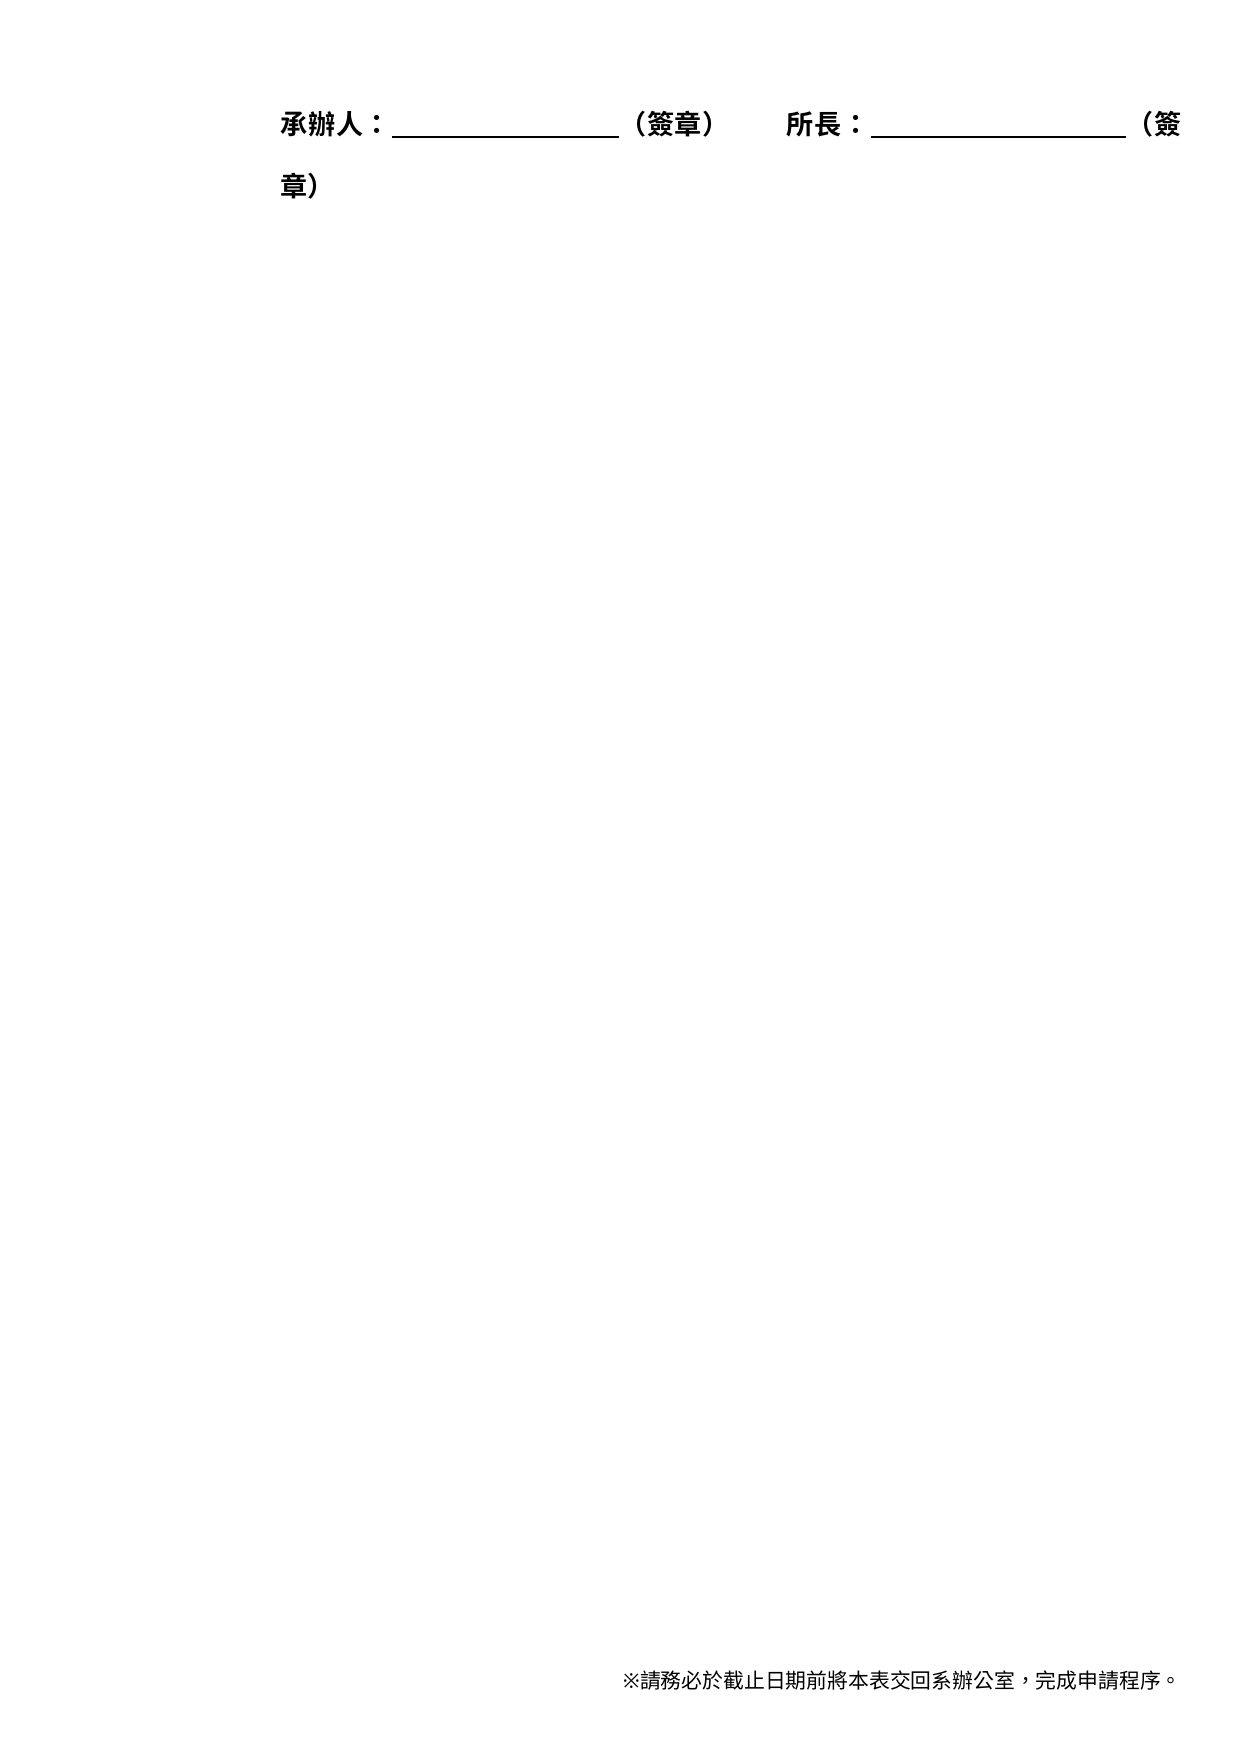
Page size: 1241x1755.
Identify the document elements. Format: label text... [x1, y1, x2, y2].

text 承辦人： （簽章） 所長： （簽章） [281, 81, 1181, 206]
